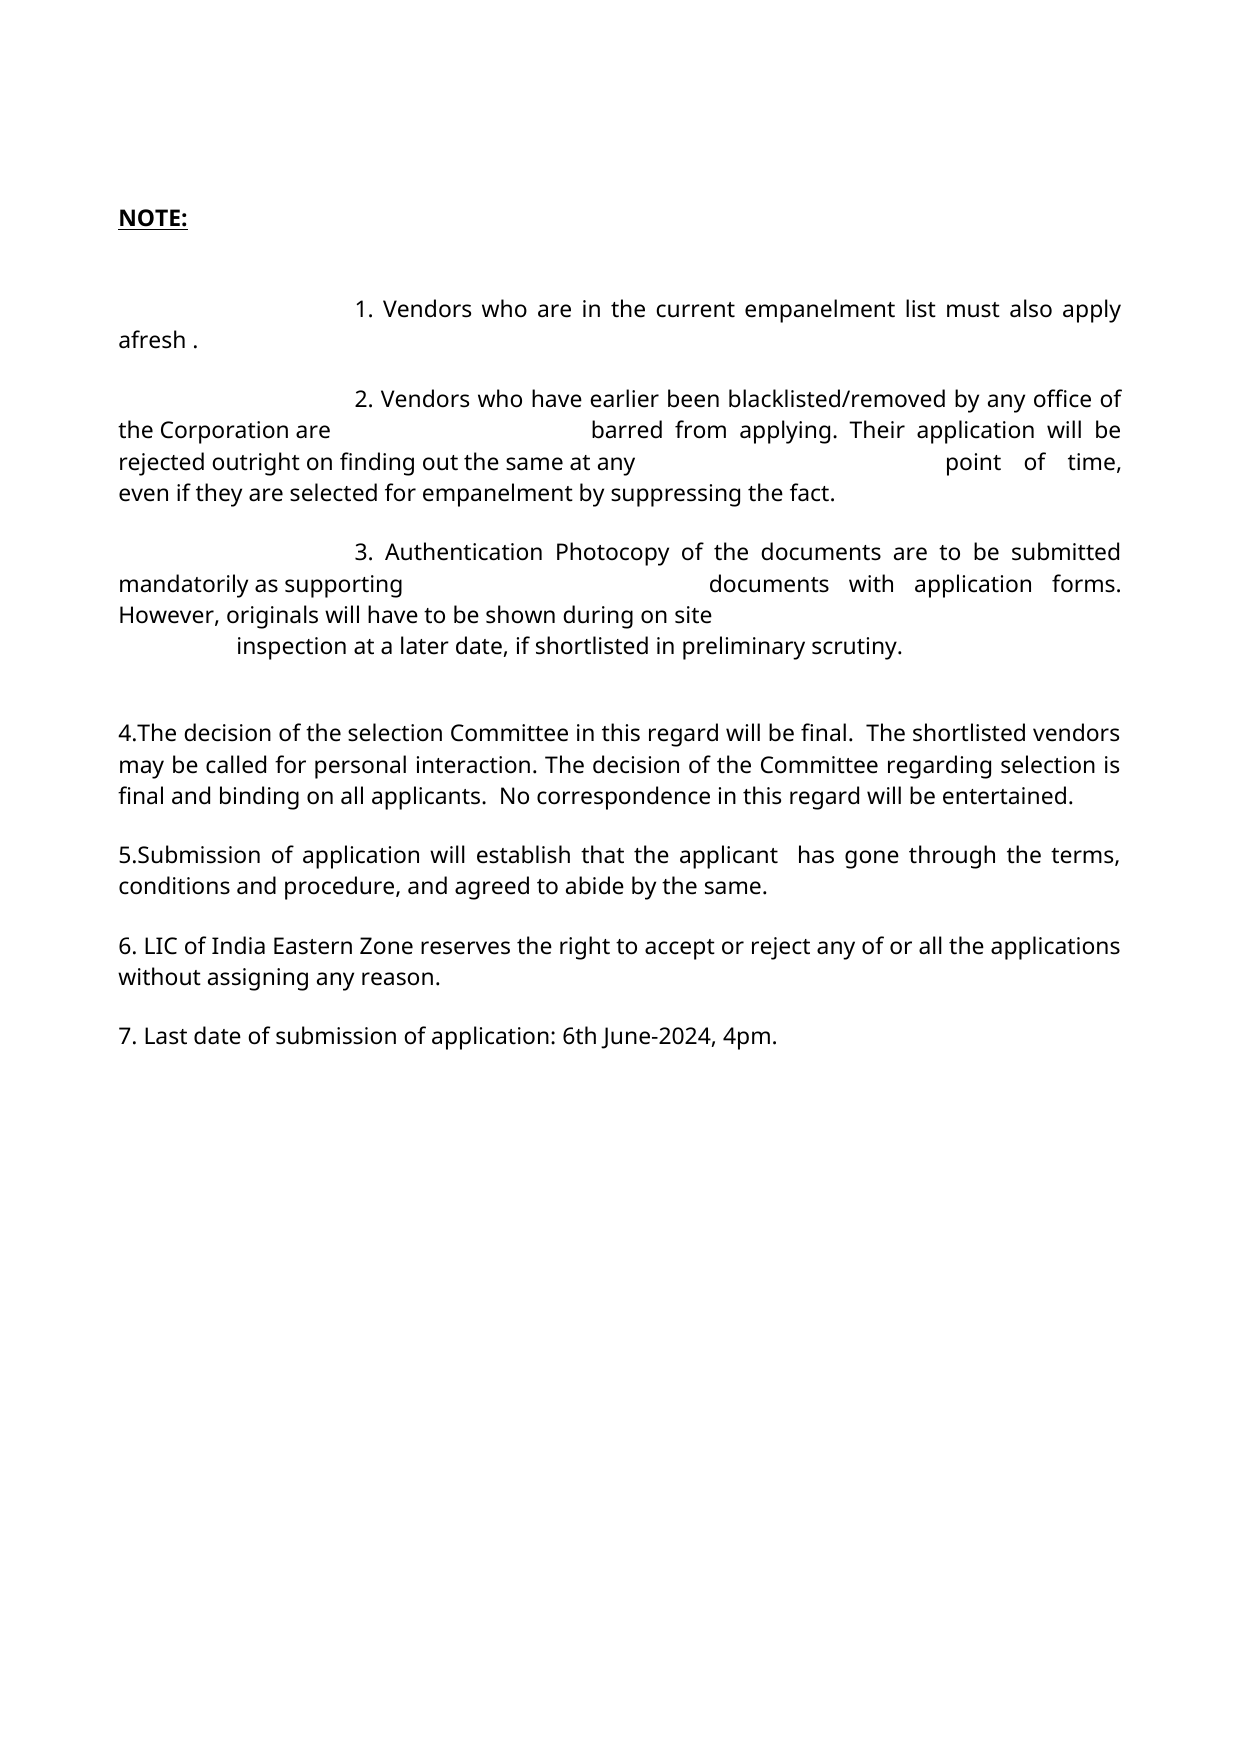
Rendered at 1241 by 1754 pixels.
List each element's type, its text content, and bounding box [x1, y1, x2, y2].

text 7. Last date of submission of application: 6th June-2024, 4pm. [118, 1020, 1122, 1051]
text 5.Submission of application will establish that the applicant has gone through the terms, conditions and procedure, and agreed to abide by the same. [118, 839, 1122, 902]
text 3. Authentication Photocopy of the documents are to be submitted mandatorily as supporting documents with application forms. However, originals will have to be shown during on site inspection at a later date, if shortlisted in preliminary scrutiny. [118, 536, 1122, 661]
text 1. Vendors who are in the current empanelment list must also apply afresh . [118, 293, 1122, 355]
text NOTE: [118, 202, 1122, 233]
text 2. Vendors who have earlier been blacklisted/removed by any office of the Corporation are barred from applying. Their application will be rejected outright on finding out the same at any point of time, even if they are selected for empanelment by suppressing the fact. [118, 383, 1122, 508]
text 6. LIC of India Eastern Zone reserves the right to accept or reject any of or all the applications without assigning any reason. [118, 929, 1122, 992]
text 4.The decision of the selection Committee in this regard will be final. The shortlisted vendors may be called for personal interaction. The decision of the Committee regarding selection is final and binding on all applicants. No correspondence in this regard will be entertained. [118, 717, 1122, 811]
